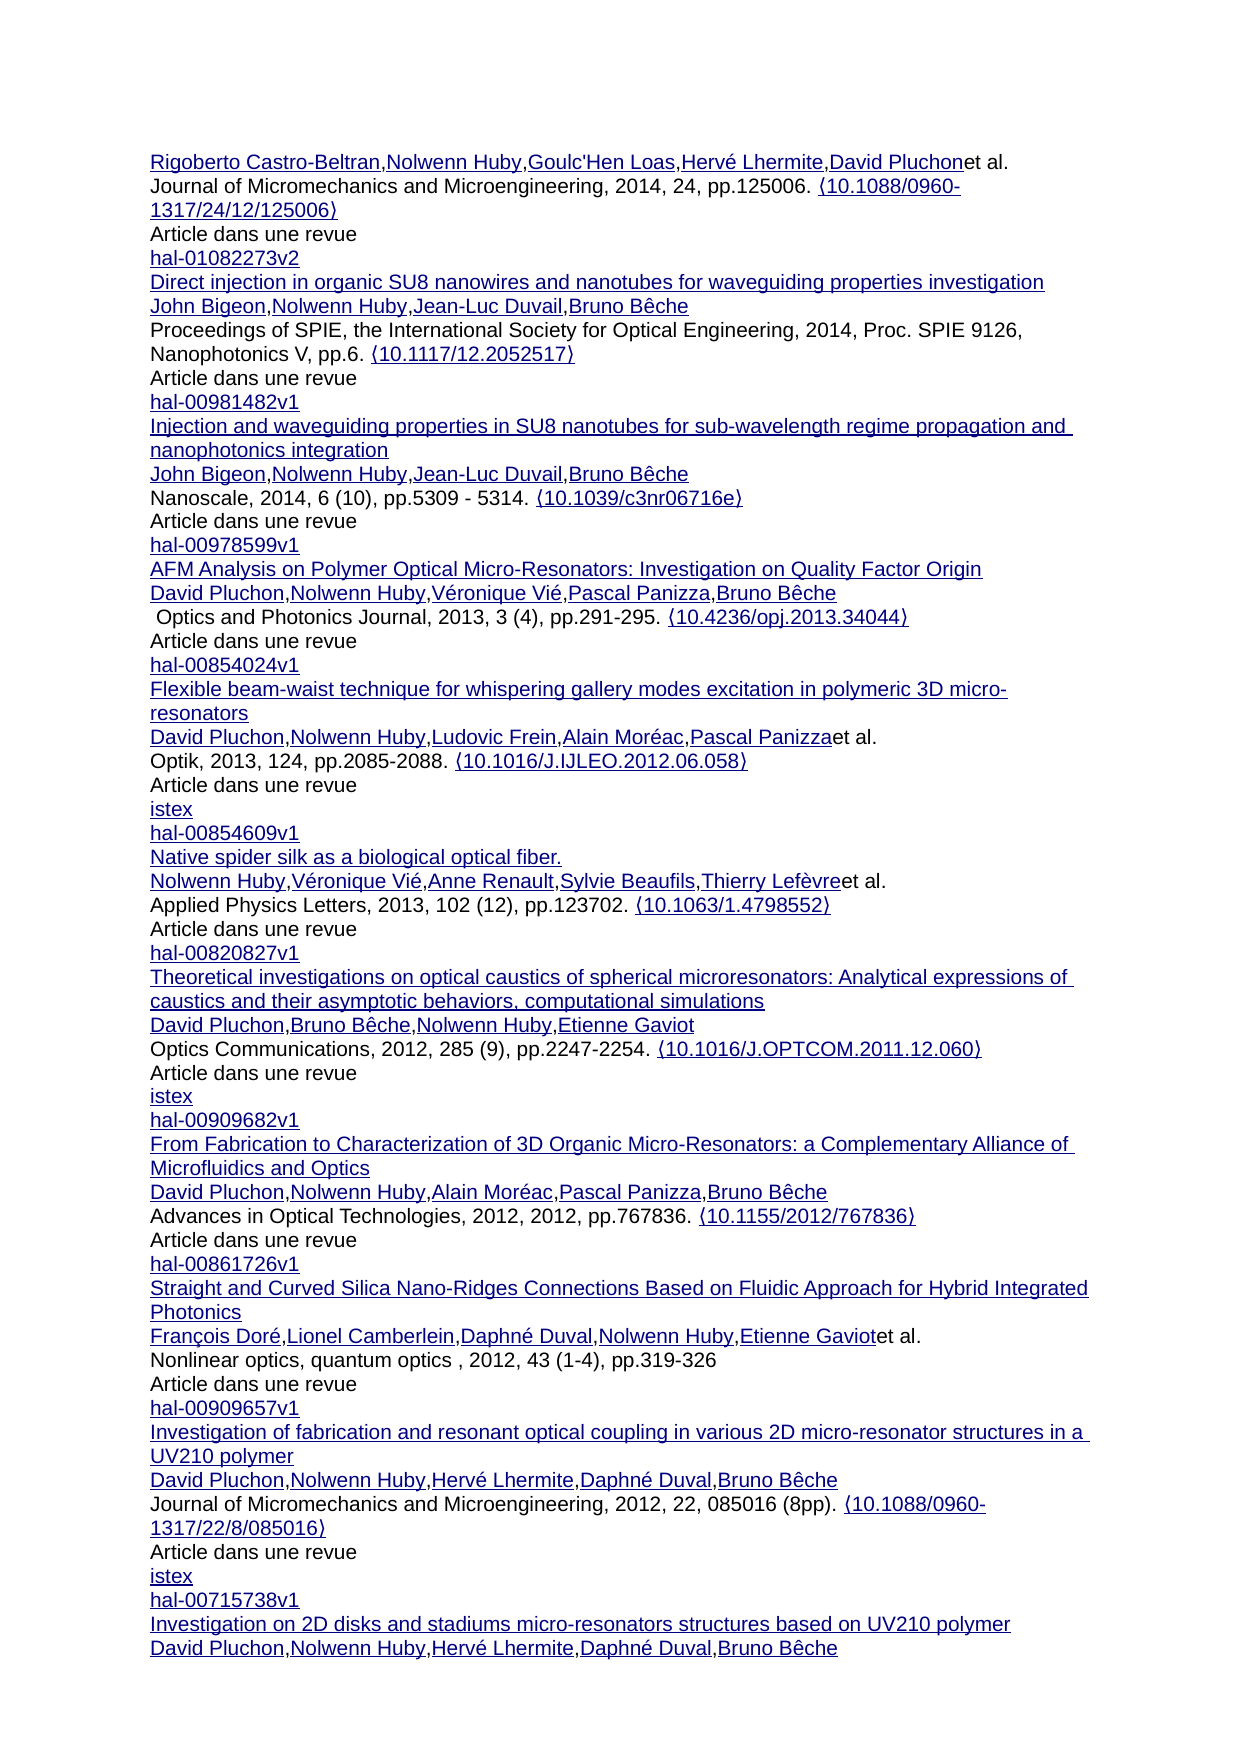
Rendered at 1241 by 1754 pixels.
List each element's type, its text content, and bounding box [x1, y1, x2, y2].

table_cell UV210 polymer David Pluchon,Nolwenn Huby,Hervé Lhermite,Daphné Duval,Bruno Bêche Journal of Micromechanics and Microengineering, 2012, 22, 085016 (8pp). ⟨10.1088/0960-1317/22/8/085016⟩ Article dans une revue istex hal-00715738v1 [150, 1442, 1090, 1611]
table_cell Flexible beam-waist technique for whispering gallery modes excitation in polymeric 3D micro-resonators David Pluchon,Nolwenn Huby,Ludovic Frein,Alain Moréac,Pascal Panizzaet al. Optik, 2013, 124, pp.2085-2088. ⟨10.1016/J.IJLEO.2012.06.058⟩ Article dans une revue istex hal-00854609v1 [150, 677, 1090, 845]
table_cell Theoretical investigations on optical caustics of spherical microresonators: Analytical expressions of caustics and their asymptotic behaviors, computational simulations David Pluchon,Bruno Bêche,Nolwenn Huby,Etienne Gaviot Optics Communications, 2012, 285 (9), pp.2247-2254. ⟨10.1016/J.OPTCOM.2011.12.060⟩ Article dans une revue istex hal-00909682v1 [150, 965, 1090, 1132]
table_cell Injection and waveguiding properties in SU8 nanotubes for sub-wavelength regime propagation and nanophotonics integration John Bigeon,Nolwenn Huby,Jean-Luc Duvail,Bruno Bêche Nanoscale, 2014, 6 (10), pp.5309 - 5314. ⟨10.1039/c3nr06716e⟩ Article dans une revue hal-00978599v1 [150, 414, 1090, 557]
table_cell From Fabrication to Characterization of 3D Organic Micro-Resonators: a Complementary Alliance of Microfluidics and Optics David Pluchon,Nolwenn Huby,Alain Moréac,Pascal Panizza,Bruno Bêche Advances in Optical Technologies, 2012, 2012, pp.767836. ⟨10.1155/2012/767836⟩ Article dans une revue hal-00861726v1 [150, 1132, 1090, 1276]
table_cell Investigation on 2D disks and stadiums micro-resonators structures based on UV210 polymer David Pluchon,Nolwenn Huby,Hervé Lhermite,Daphné Duval,Bruno Bêche [150, 1611, 1090, 1659]
table_cell AFM Analysis on Polymer Optical Micro-Resonators: Investigation on Quality Factor Origin David Pluchon,Nolwenn Huby,Véronique Vié,Pascal Panizza,Bruno Bêche Optics and Photonics Journal, 2013, 3 (4), pp.291-295. ⟨10.4236/opj.2013.34044⟩ Article dans une revue hal-00854024v1 [150, 557, 1090, 677]
table_cell Straight and Curved Silica Nano-Ridges Connections Based on Fluidic Approach for Hybrid Integrated Photonics François Doré,Lionel Camberlein,Daphné Duval,Nolwenn Huby,Etienne Gaviotet al. Nonlinear optics, quantum optics , 2012, 43 (1-4), pp.319-326 Article dans une revue hal-00909657v1 [150, 1276, 1090, 1420]
table_cell Rigoberto Castro-Beltran,Nolwenn Huby,Goulc'Hen Loas,Hervé Lhermite,David Pluchonet al. Journal of Micromechanics and Microengineering, 2014, 24, pp.125006. ⟨10.1088/0960-1317/24/12/125006⟩ Article dans une revue hal-01082273v2 [150, 150, 1090, 270]
table_cell Native spider silk as a biological optical fiber. Nolwenn Huby,Véronique Vié,Anne Renault,Sylvie Beaufils,Thierry Lefèvreet al. Applied Physics Letters, 2013, 102 (12), pp.123702. ⟨10.1063/1.4798552⟩ Article dans une revue hal-00820827v1 [150, 845, 1090, 964]
table_cell Investigation of fabrication and resonant optical coupling in various 2D micro-resonator structures in a [150, 1420, 1090, 1441]
table_cell Direct injection in organic SU8 nanowires and nanotubes for waveguiding properties investigation John Bigeon,Nolwenn Huby,Jean-Luc Duvail,Bruno Bêche Proceedings of SPIE, the International Society for Optical Engineering, 2014, Proc. SPIE 9126, Nanophotonics V, pp.6. ⟨10.1117/12.2052517⟩ Article dans une revue hal-00981482v1 [150, 270, 1090, 413]
